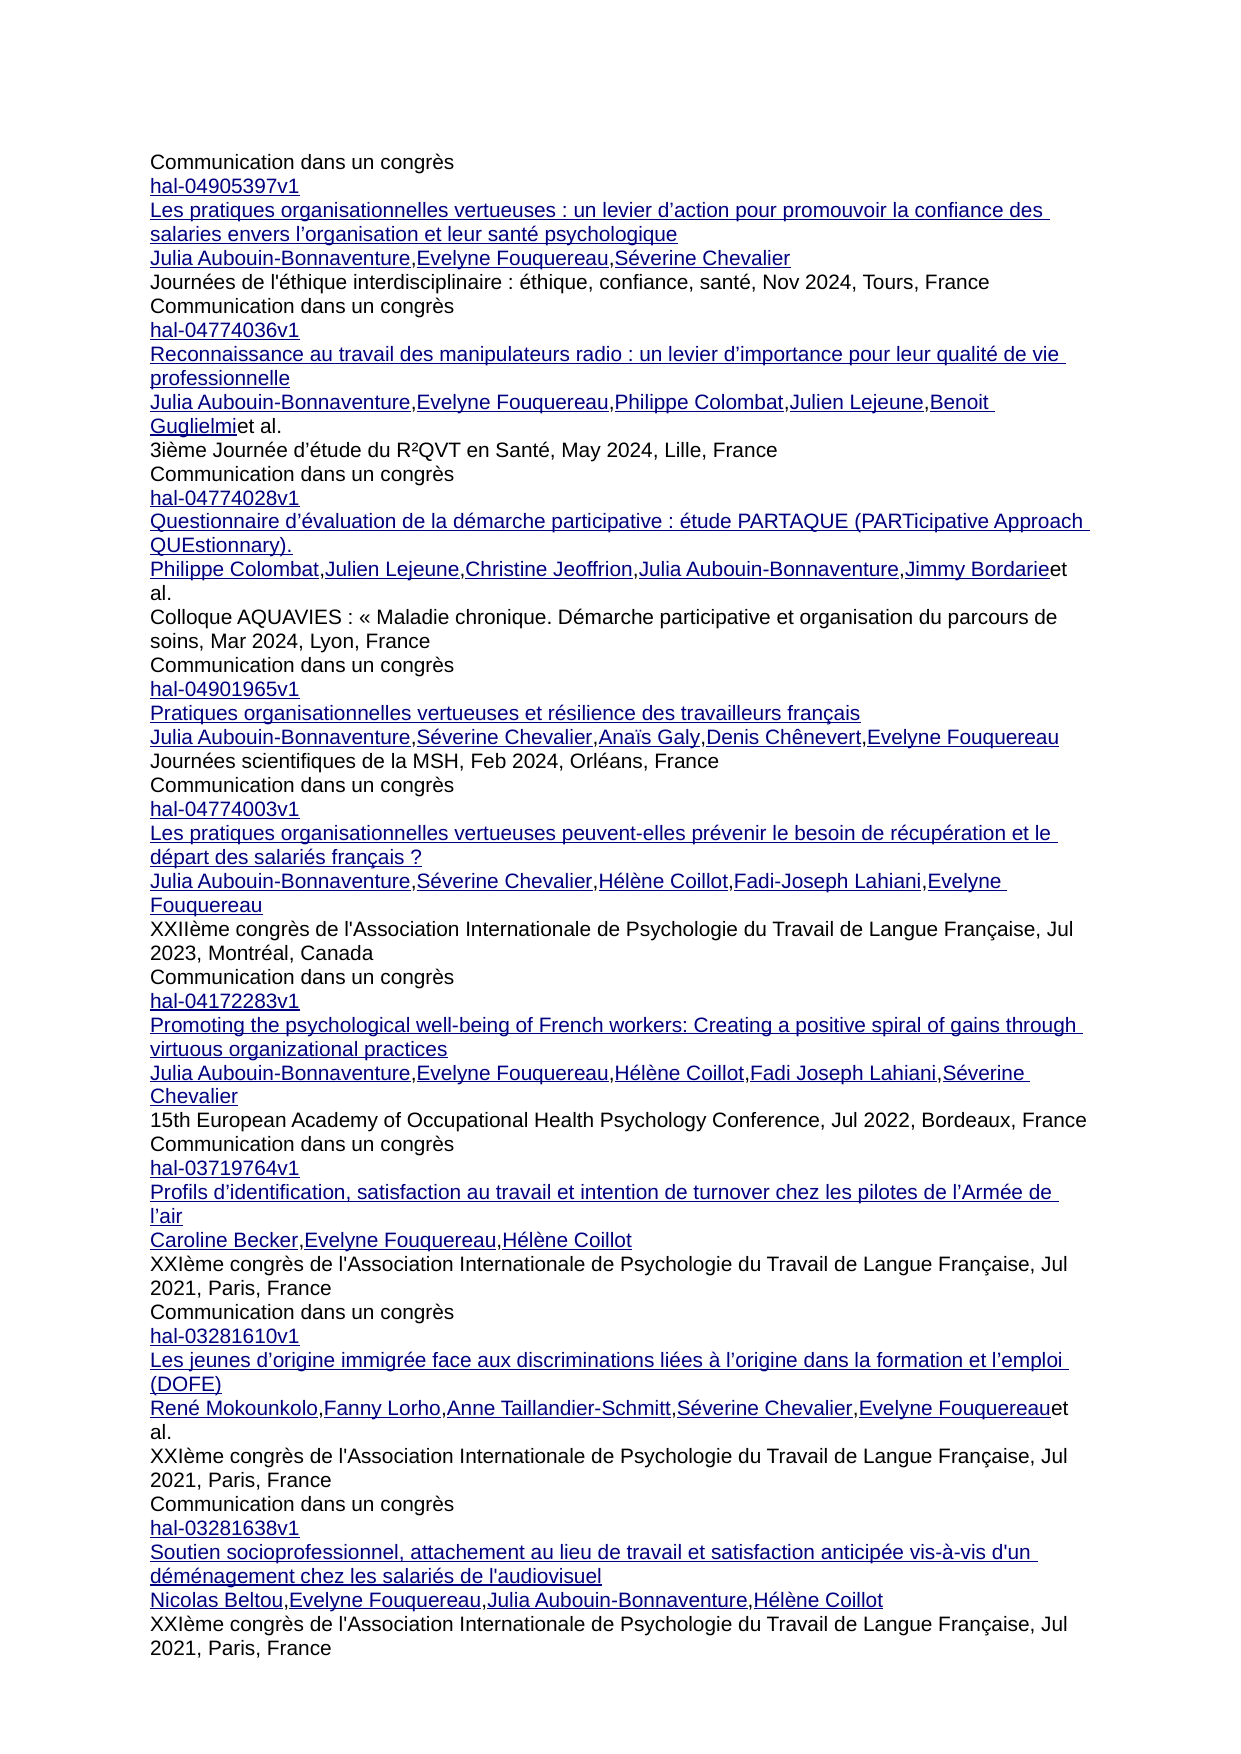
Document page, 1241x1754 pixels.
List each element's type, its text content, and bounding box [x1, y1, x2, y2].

table_cell QUEstionnary). Philippe Colombat,Julien Lejeune,Christine Jeoffrion,Julia Aubouin-Bonnaventure,Jimmy Bordarieet al. Colloque AQUAVIES : « Maladie chronique. Démarche participative et organisation du parcours de soins, Mar 2024, Lyon, France Communication dans un congrès hal-04901965v1 [150, 531, 1090, 701]
table_cell Les jeunes d’origine immigrée face aux discriminations liées à l’origine dans la formation et l’emploi (DOFE) René Mokounkolo,Fanny Lorho,Anne Taillandier-Schmitt,Séverine Chevalier,Evelyne Fouquereauet al. XXIème congrès de l'Association Internationale de Psychologie du Travail de Langue Française, Jul 2021, Paris, France Communication dans un congrès hal-03281638v1 [150, 1348, 1090, 1539]
table_cell Communication dans un congrès hal-04905397v1 [150, 150, 1090, 198]
table_cell Les pratiques organisationnelles vertueuses peuvent-elles prévenir le besoin de récupération et le départ des salariés français ? Julia Aubouin-Bonnaventure,Séverine Chevalier,Hélène Coillot,Fadi-Joseph Lahiani,Evelyne Fouquereau XXIIème congrès de l'Association Internationale de Psychologie du Travail de Langue Française, Jul 2023, Montréal, Canada Communication dans un congrès hal-04172283v1 [150, 821, 1090, 1012]
table_cell Profils d’identification, satisfaction au travail et intention de turnover chez les pilotes de l’Armée de l’air Caroline Becker,Evelyne Fouquereau,Hélène Coillot XXIème congrès de l'Association Internationale de Psychologie du Travail de Langue Française, Jul 2021, Paris, France Communication dans un congrès hal-03281610v1 [150, 1180, 1090, 1348]
table_cell Promoting the psychological well-being of French workers: Creating a positive spiral of gains through virtuous organizational practices Julia Aubouin-Bonnaventure,Evelyne Fouquereau,Hélène Coillot,Fadi Joseph Lahiani,Séverine Chevalier 15th European Academy of Occupational Health Psychology Conference, Jul 2022, Bordeaux, France Communication dans un congrès hal-03719764v1 [150, 1013, 1090, 1180]
table_cell Les pratiques organisationnelles vertueuses : un levier d’action pour promouvoir la confiance des salaries envers l’organisation et leur santé psychologique Julia Aubouin-Bonnaventure,Evelyne Fouquereau,Séverine Chevalier Journées de l'éthique interdisciplinaire : éthique, confiance, santé, Nov 2024, Tours, France Communication dans un congrès hal-04774036v1 [150, 198, 1090, 342]
table_cell Soutien socioprofessionnel, attachement au lieu de travail et satisfaction anticipée vis-à-vis d'un déménagement chez les salariés de l'audiovisuel Nicolas Beltou,Evelyne Fouquereau,Julia Aubouin-Bonnaventure,Hélène Coillot XXIème congrès de l'Association Internationale de Psychologie du Travail de Langue Française, Jul 2021, Paris, France [150, 1540, 1090, 1659]
table_cell Reconnaissance au travail des manipulateurs radio : un levier d’importance pour leur qualité de vie professionnelle Julia Aubouin-Bonnaventure,Evelyne Fouquereau,Philippe Colombat,Julien Lejeune,Benoit Guglielmiet al. 3ième Journée d’étude du R²QVT en Santé, May 2024, Lille, France Communication dans un congrès hal-04774028v1 [150, 342, 1090, 509]
table_cell Questionnaire d’évaluation de la démarche participative : étude PARTAQUE (PARTicipative Approach [150, 509, 1090, 530]
table_cell Pratiques organisationnelles vertueuses et résilience des travailleurs français Julia Aubouin-Bonnaventure,Séverine Chevalier,Anaïs Galy,Denis Chênevert,Evelyne Fouquereau Journées scientifiques de la MSH, Feb 2024, Orléans, France Communication dans un congrès hal-04774003v1 [150, 701, 1090, 821]
